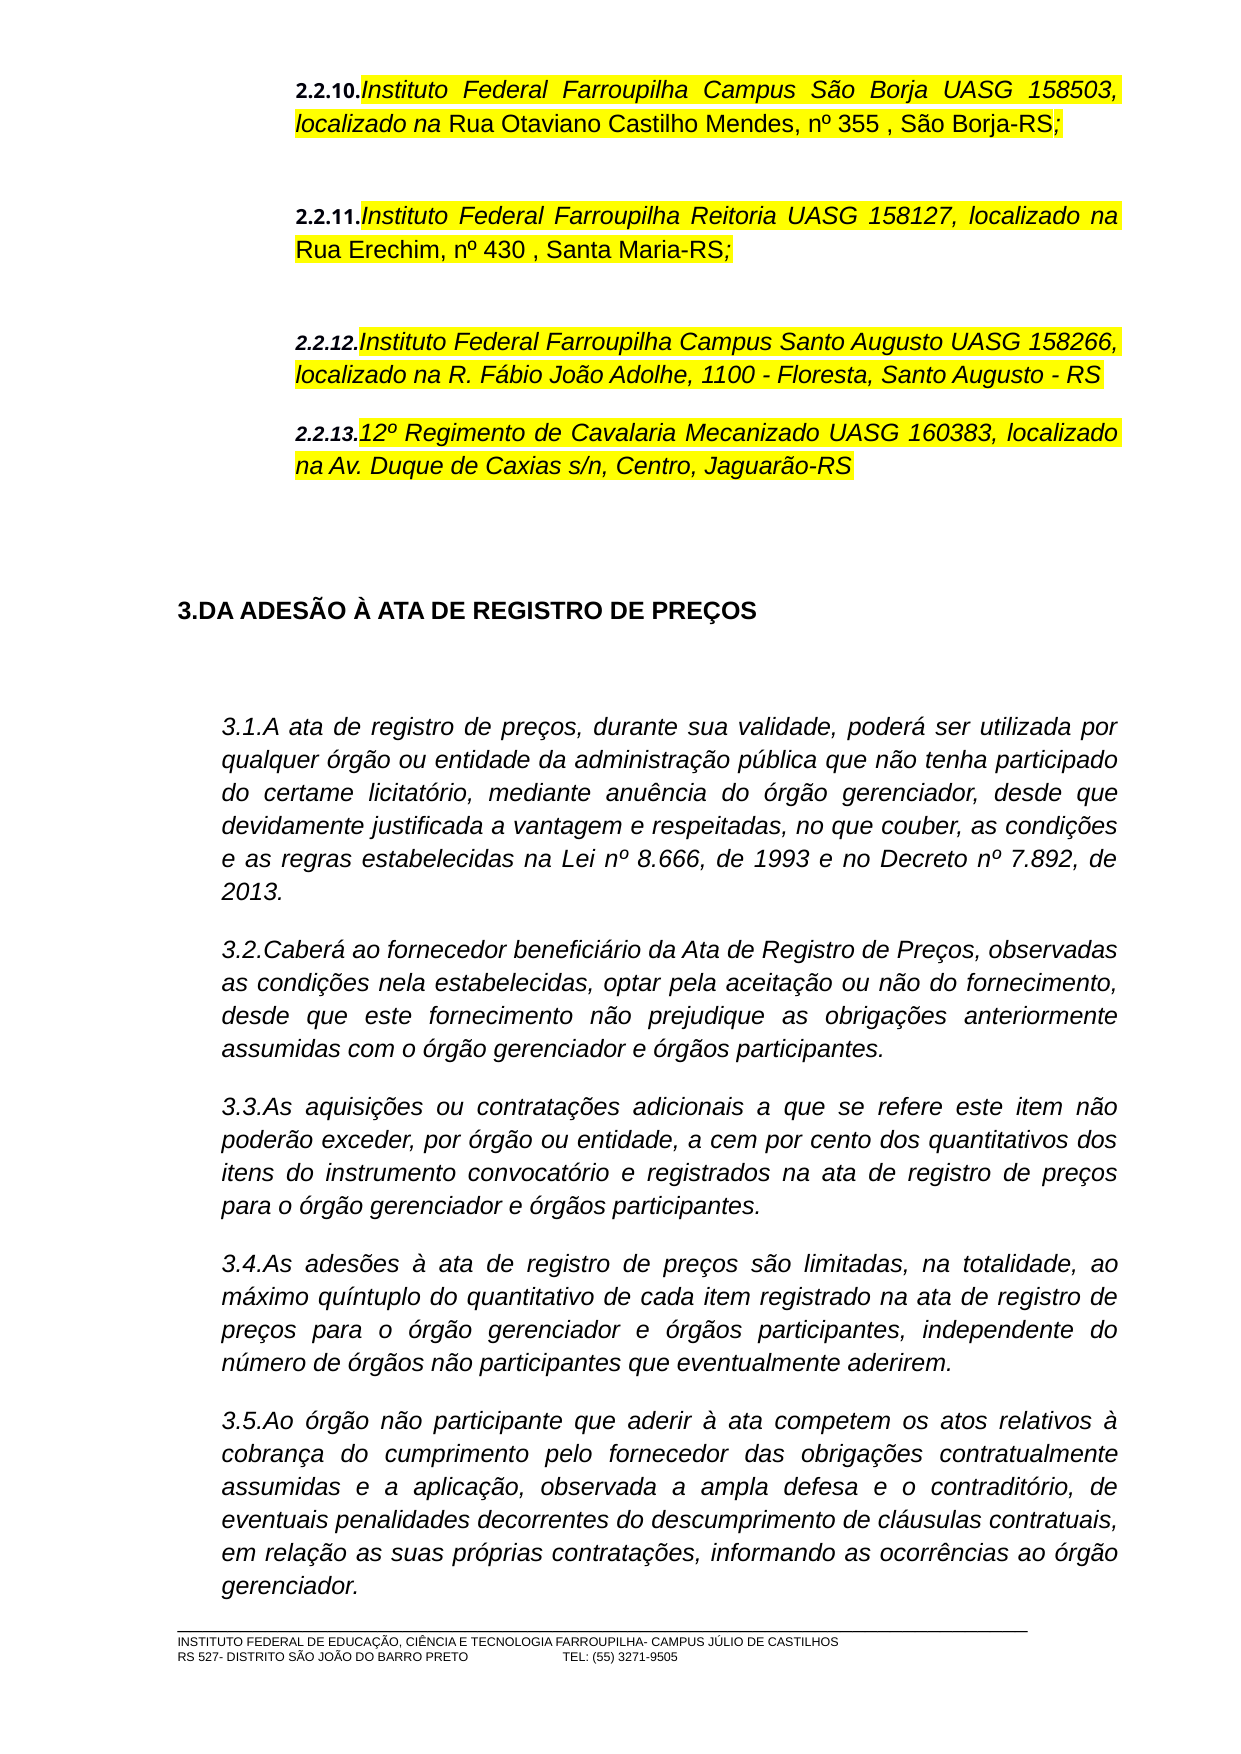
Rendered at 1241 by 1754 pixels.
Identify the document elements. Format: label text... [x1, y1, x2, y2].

list A ata de registro de preços, durante sua validade, poderá ser utilizada por qualquer órgão ou entidade da administração pública que não tenha participado do certame licitatório, mediante anuência do órgão gerenciador, desde que devidamente justificada a vantagem e respeitadas, no que couber, as condições e as regras estabelecidas na Lei nº 8.666, de 1993 e no Decreto nº 7.892, de 2013. [221, 712, 1122, 906]
list Instituto Federal Farroupilha Campus Santo Augusto UASG 158266, localizado na R. Fábio João Adolhe, 1100 - Floresta, Santo Augusto - RS [295, 327, 1122, 389]
list As aquisições ou contratações adicionais a que se refere este item não poderão exceder, por órgão ou entidade, a cem por cento dos quantitativos dos itens do instrumento convocatório e registrados na ata de registro de preços para o órgão gerenciador e órgãos participantes. [221, 1092, 1122, 1220]
list 12º Regimento de Cavalaria Mecanizado UASG 160383, localizado na Av. Duque de Caxias s/n, Centro, Jaguarão-RS [295, 418, 1122, 480]
list As adesões à ata de registro de preços são limitadas, na totalidade, ao máximo quíntuplo do quantitativo de cada item registrado na ata de registro de preços para o órgão gerenciador e órgãos participantes, independente do número de órgãos não participantes que eventualmente aderirem. [221, 1249, 1122, 1377]
list Ao órgão não participante que aderir à ata competem os atos relativos à cobrança do cumprimento pelo fornecedor das obrigações contratualmente assumidas e a aplicação, observada a ampla defesa e o contraditório, de eventuais penalidades decorrentes do descumprimento de cláusulas contratuais, em relação as suas próprias contratações, informando as ocorrências ao órgão gerenciador. [221, 1406, 1122, 1600]
list Instituto Federal Farroupilha Campus São Borja UASG 158503, localizado na Rua Otaviano Castilho Mendes, nº 355 , São Borja-RS; [295, 75, 1122, 138]
list DA ADESÃO À ATA DE REGISTRO DE PREÇOS [177, 596, 1122, 624]
list Caberá ao fornecedor beneficiário da Ata de Registro de Preços, observadas as condições nela estabelecidas, optar pela aceitação ou não do fornecimento, desde que este fornecimento não prejudique as obrigações anteriormente assumidas com o órgão gerenciador e órgãos participantes. [221, 935, 1122, 1063]
list Instituto Federal Farroupilha Reitoria UASG 158127, localizado na Rua Erechim, nº 430 , Santa Maria-RS; [295, 201, 1122, 263]
